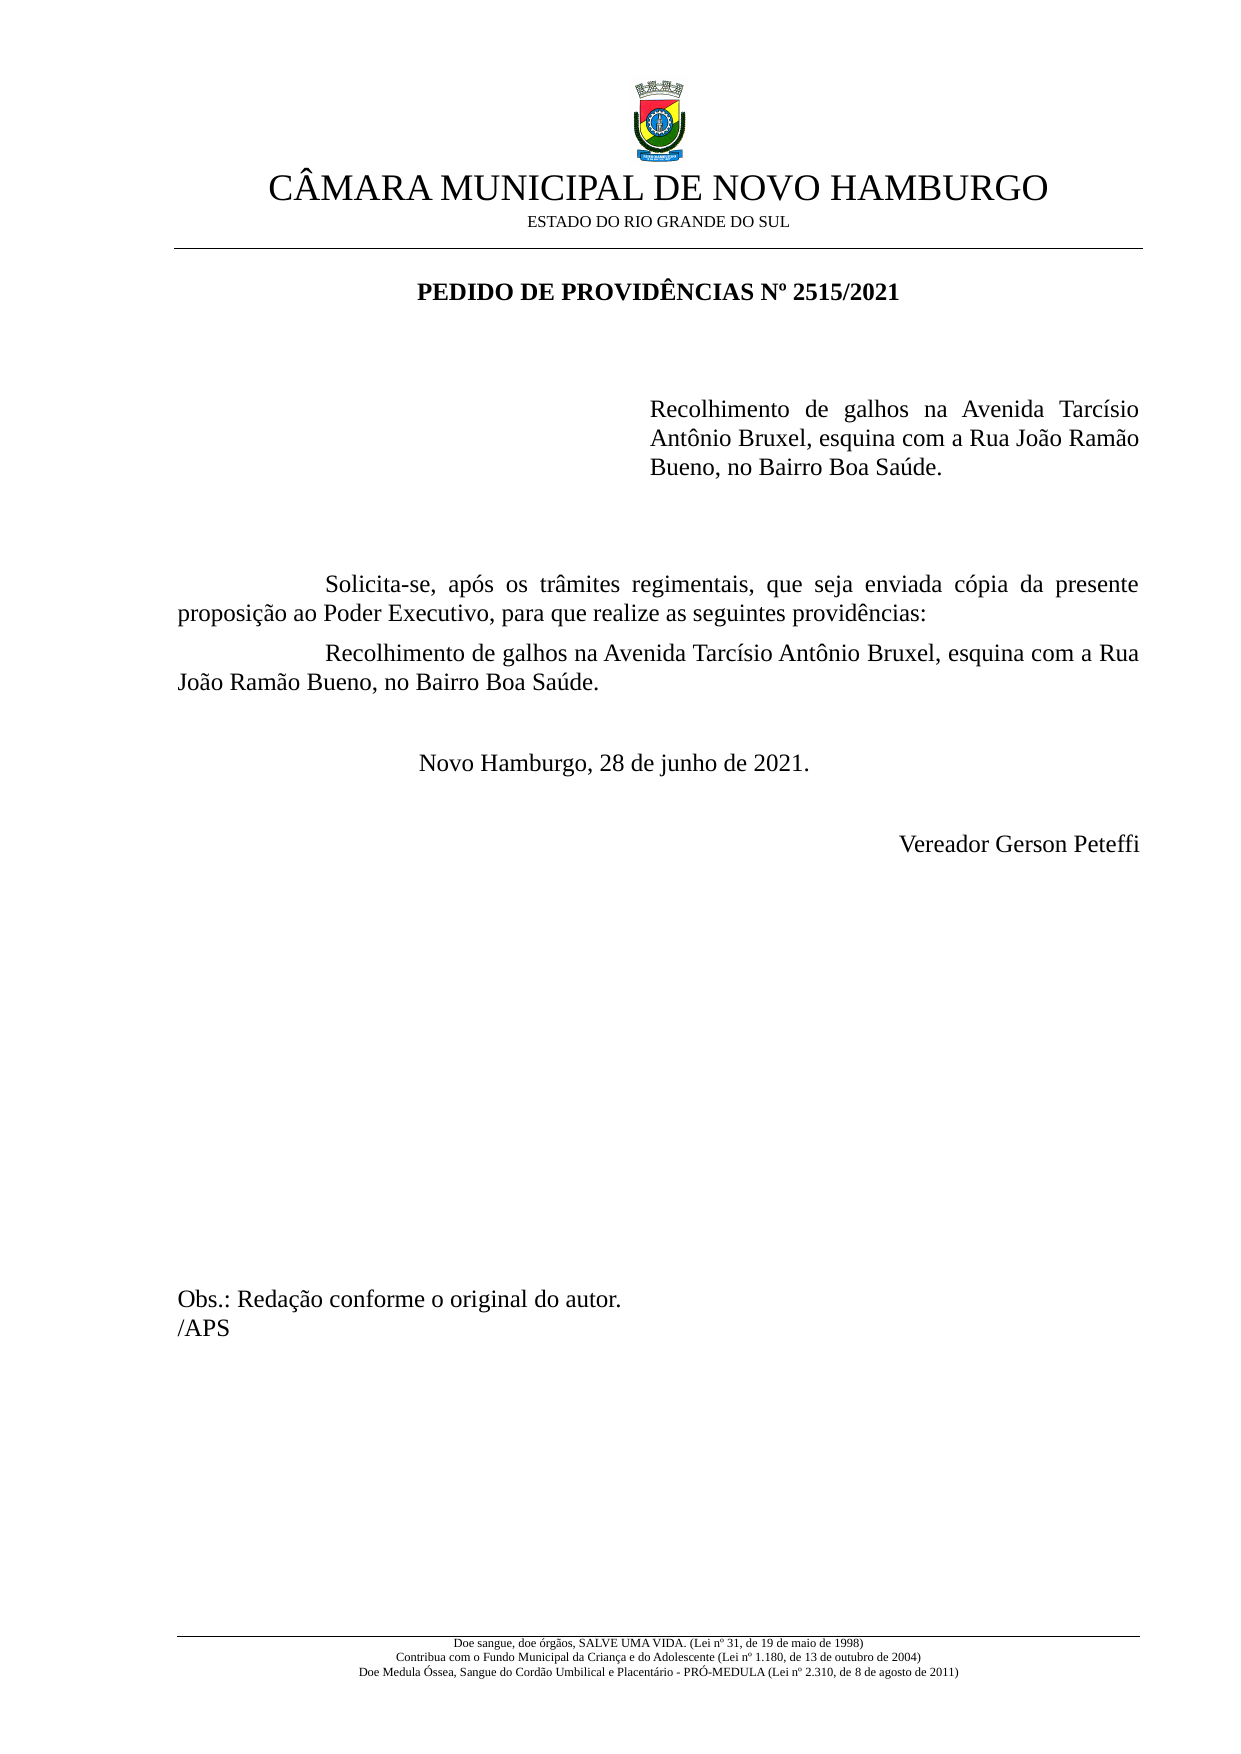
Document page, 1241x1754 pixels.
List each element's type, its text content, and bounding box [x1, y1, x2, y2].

text Solicita-se, após os trâmites regimentais, que seja enviada cópia da presente proposição ao Poder Executivo, para que realize as seguintes providências: [177, 569, 1140, 626]
text Vereador Gerson Peteffi [177, 829, 1140, 858]
picture [629, 75, 688, 166]
text Obs.: Redação conforme o original do autor. [177, 1284, 1140, 1313]
text PEDIDO DE PROVIDÊNCIAS Nº 2515/2021 [177, 277, 1140, 306]
text /APS [177, 1313, 1140, 1341]
text Recolhimento de galhos na Avenida Tarcísio Antônio Bruxel, esquina com a Rua João Ramão Bueno, no Bairro Boa Saúde. [177, 638, 1140, 696]
text Novo Hamburgo, 28 de junho de 2021. [177, 748, 1140, 777]
text Recolhimento de galhos na Avenida Tarcísio Antônio Bruxel, esquina com a Rua João Ramão Bueno, no Bairro Boa Saúde. [649, 394, 1140, 480]
